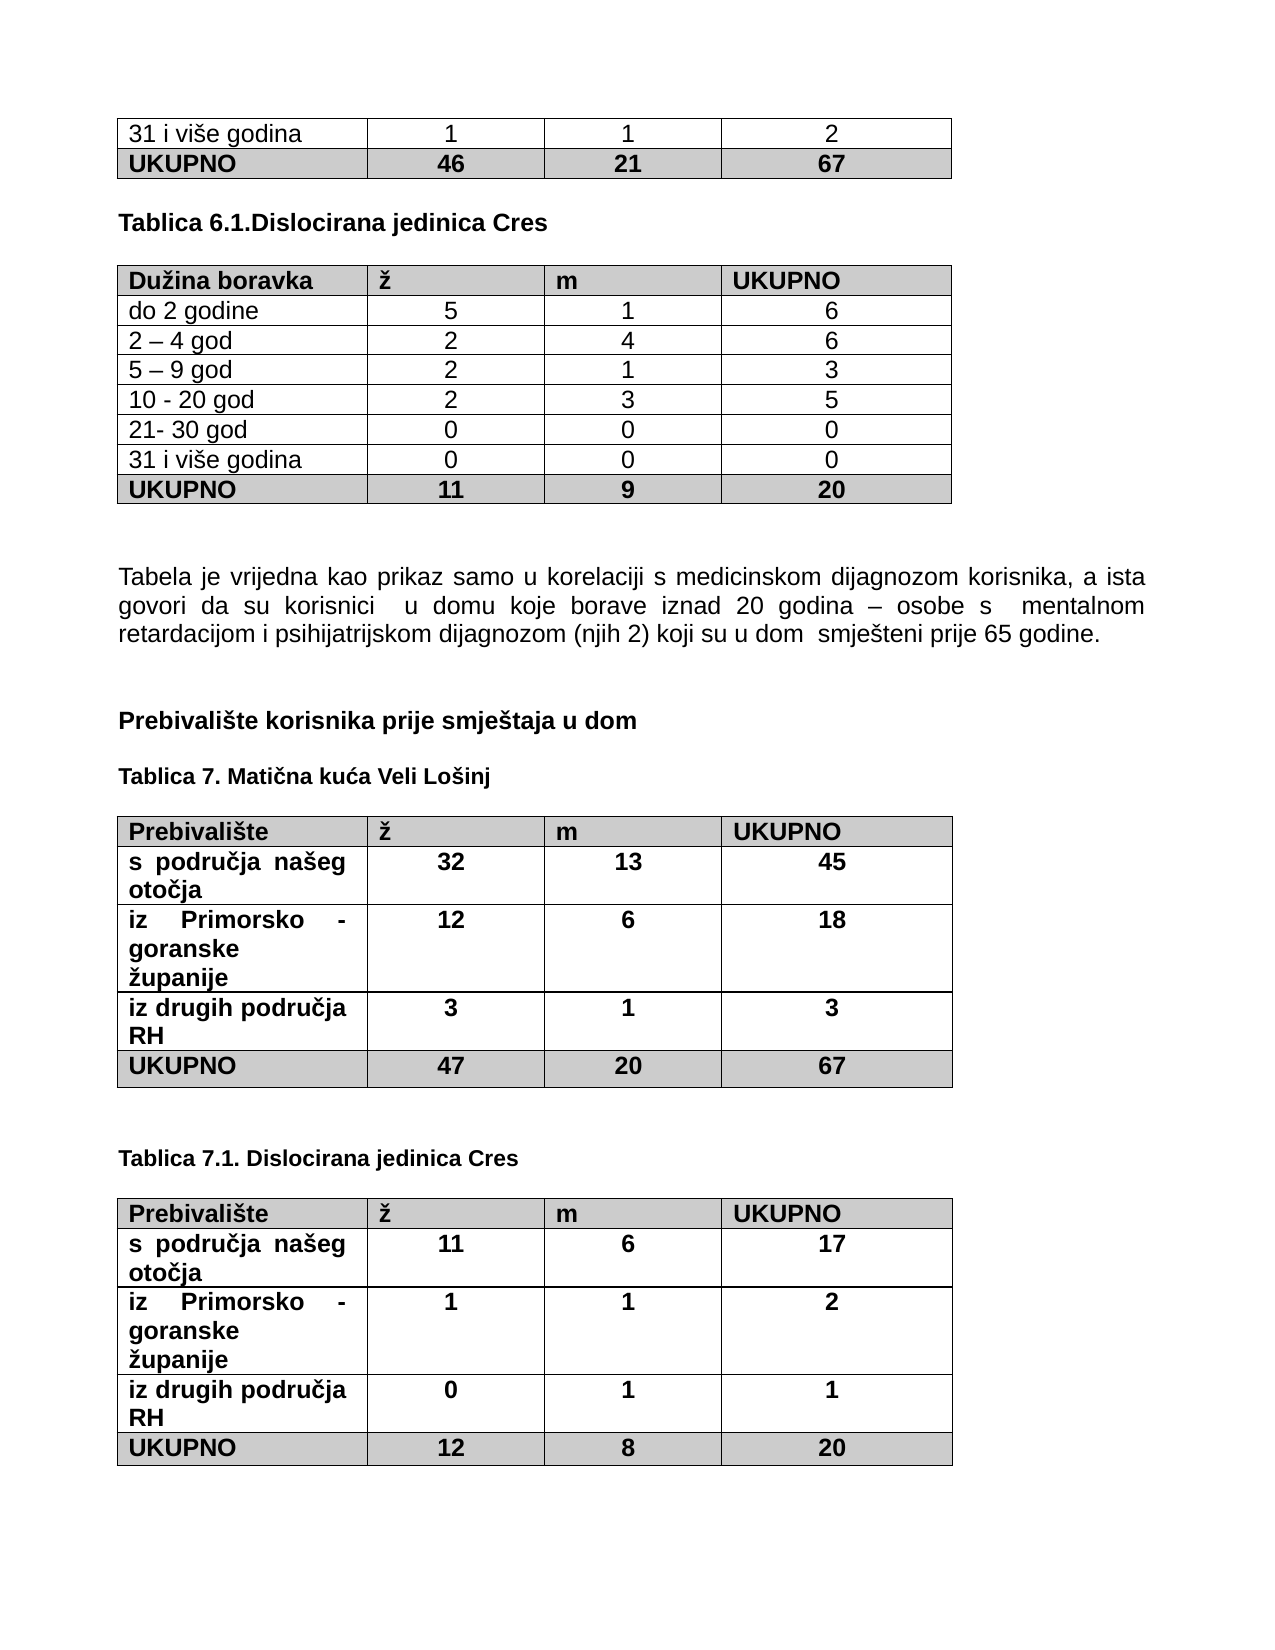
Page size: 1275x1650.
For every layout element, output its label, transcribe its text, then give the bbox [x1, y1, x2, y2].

table_cell UKUPNO [118, 1433, 367, 1465]
table_header UKUPNO [722, 266, 951, 295]
table_header m [545, 817, 721, 846]
table_cell 6 [722, 296, 951, 324]
table_cell 12 [368, 1433, 544, 1465]
table_cell 11 [368, 1229, 544, 1286]
table_cell 1 [545, 1375, 721, 1432]
table_cell 2 [722, 1288, 952, 1374]
table_cell 5 [722, 385, 951, 414]
table_cell 12 [368, 905, 544, 991]
table_cell 21- 30 god [118, 415, 367, 444]
table_cell 31 i više godina [118, 445, 367, 473]
table_cell 1 [545, 296, 721, 324]
table_cell 1 [545, 355, 721, 384]
table_cell 3 [368, 993, 544, 1050]
table_cell do 2 godine [118, 296, 367, 324]
table_cell 3 [722, 993, 952, 1050]
table_cell 20 [722, 475, 951, 503]
table_cell s područja našeg otočja [118, 1229, 367, 1286]
table_cell 0 [368, 1375, 544, 1432]
table_cell 17 [722, 1229, 952, 1286]
table_cell 4 [545, 326, 721, 354]
table_cell 5 [368, 296, 544, 324]
table_header ž [368, 1199, 544, 1228]
table_cell 5 – 9 god [118, 355, 367, 384]
table_cell UKUPNO [118, 149, 367, 178]
text Tablica 7.1. Dislocirana jedinica Cres [118, 1145, 1147, 1172]
table_cell s područja našeg otočja [118, 847, 367, 904]
table_header m [545, 266, 721, 295]
table_header UKUPNO [722, 1199, 952, 1228]
table_header ž [368, 266, 544, 295]
table_cell 1 [545, 119, 721, 148]
table_cell 1 [722, 1375, 952, 1432]
table_cell 18 [722, 905, 952, 991]
table_cell 0 [545, 445, 721, 473]
table_cell 6 [545, 1229, 721, 1286]
table_cell 2 – 4 god [118, 326, 367, 354]
table_cell 20 [545, 1051, 721, 1087]
text Prebivalište korisnika prije smještaja u dom [118, 706, 1147, 734]
table_cell 46 [368, 149, 544, 178]
table_cell 31 i više godina [118, 119, 367, 148]
table_cell 0 [722, 415, 951, 444]
table_cell 67 [722, 149, 951, 178]
table_cell 8 [545, 1433, 721, 1465]
table_cell 32 [368, 847, 544, 904]
table_cell 13 [545, 847, 721, 904]
table_cell 20 [722, 1433, 952, 1465]
table_cell UKUPNO [118, 475, 367, 503]
table_cell 0 [545, 415, 721, 444]
table_cell 1 [368, 119, 544, 148]
table_cell iz Primorsko -goranske županije [118, 1288, 367, 1374]
text Tablica 6.1.Dislocirana jedinica Cres [118, 207, 1147, 236]
table_cell 6 [545, 905, 721, 991]
table_cell 0 [368, 445, 544, 473]
table_cell 3 [545, 385, 721, 414]
table_cell 45 [722, 847, 952, 904]
table_cell 21 [545, 149, 721, 178]
table_cell 11 [368, 475, 544, 503]
table_cell 0 [368, 415, 544, 444]
table_cell iz drugih područja RH [118, 1375, 367, 1432]
text Tablica 7. Matična kuća Veli Lošinj [118, 763, 1147, 789]
table_cell 2 [722, 119, 951, 148]
table_header Dužina boravka [118, 266, 367, 295]
table_cell 2 [368, 326, 544, 354]
table_cell UKUPNO [118, 1051, 367, 1087]
table_cell 3 [722, 355, 951, 384]
table_cell 2 [368, 355, 544, 384]
table_cell 10 - 20 god [118, 385, 367, 414]
table_cell 1 [368, 1288, 544, 1374]
table_cell 9 [545, 475, 721, 503]
table_header UKUPNO [722, 817, 952, 846]
table_cell iz Primorsko -goranske županije [118, 905, 367, 991]
table_cell 2 [368, 385, 544, 414]
table_cell 1 [545, 993, 721, 1050]
table_cell 47 [368, 1051, 544, 1087]
table_cell 67 [722, 1051, 952, 1087]
table_header m [545, 1199, 721, 1228]
table_header Prebivalište [118, 1199, 367, 1228]
table_header ž [368, 817, 544, 846]
table_cell iz drugih područja RH [118, 993, 367, 1050]
text Tabela je vrijedna kao prikaz samo u korelaciji s medicinskom dijagnozom korisnika, a ista govori da su korisnici u domu koje borave iznad 20 godina – osobe s mentalnom retardacijom i psihijatrijskom dijagnozom (njih 2) koji su u dom smješteni prije 65 godine. [118, 562, 1147, 648]
table_header Prebivalište [118, 817, 367, 846]
table_cell 6 [722, 326, 951, 354]
table_cell 0 [722, 445, 951, 473]
table_cell 1 [545, 1288, 721, 1374]
